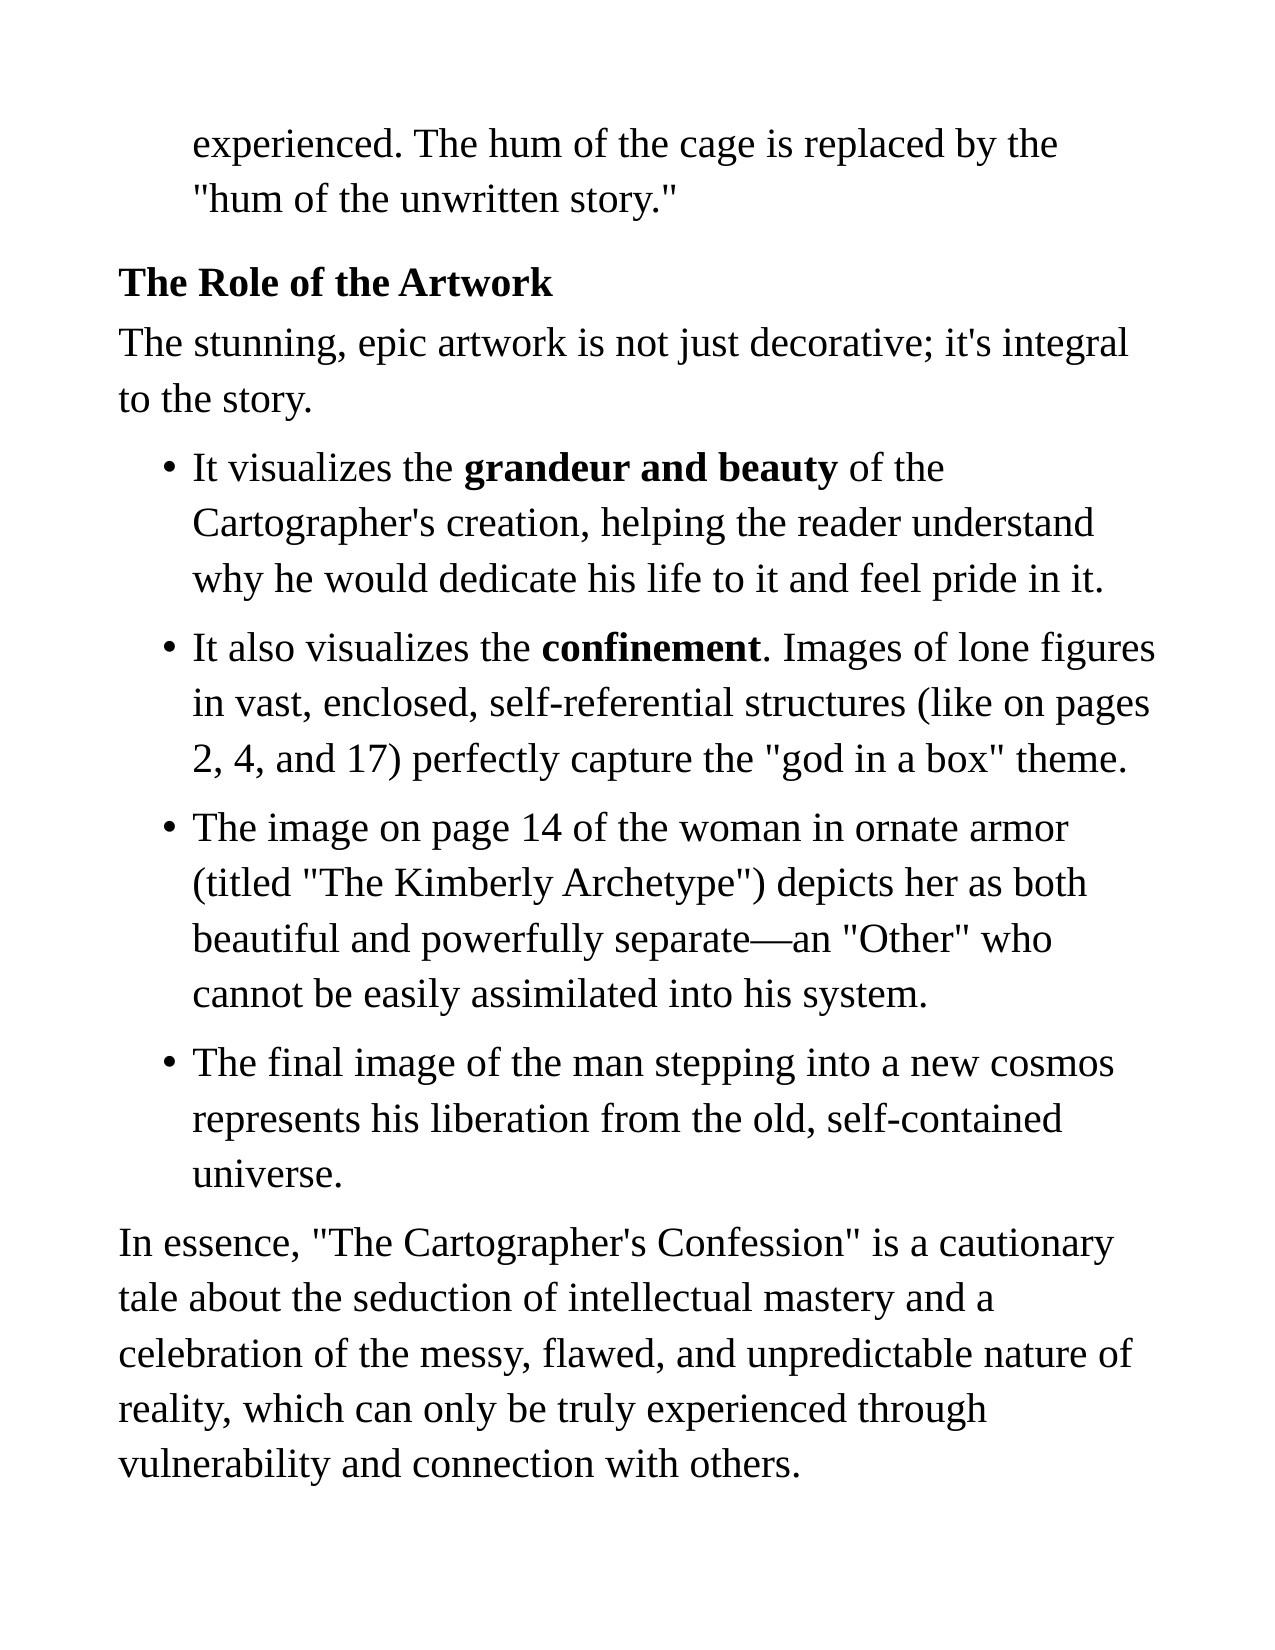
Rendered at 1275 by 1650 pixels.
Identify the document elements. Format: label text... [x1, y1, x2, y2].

list It also visualizes the confinement. Images of lone figures in vast, enclosed, self-referential structures (like on pages 2, 4, and 17) perfectly capture the "god in a box" theme. [162, 623, 1157, 781]
text The stunning, epic artwork is not just decorative; it's integral to the story. [118, 318, 1157, 421]
text In essence, "The Cartographer's Confession" is a cautionary tale about the seduction of intellectual mastery and a celebration of the messy, flawed, and unpredictable nature of reality, which can only be truly experienced through vulnerability and connection with others. [118, 1218, 1157, 1486]
subtitle The Role of the Artwork [118, 257, 1157, 305]
list experienced. The hum of the cage is replaced by the "hum of the unwritten story." [162, 118, 1157, 221]
list The final image of the man stepping into a new cosmos represents his liberation from the old, self-contained universe. [162, 1038, 1157, 1196]
list The image on page 14 of the woman in ornate armor (titled "The Kimberly Archetype") depicts her as both beautiful and powerfully separate—an "Other" who cannot be easily assimilated into his system. [162, 803, 1157, 1016]
list It visualizes the grandeur and beauty of the Cartographer's creation, helping the reader understand why he would dedicate his life to it and feel pride in it. [162, 443, 1157, 601]
